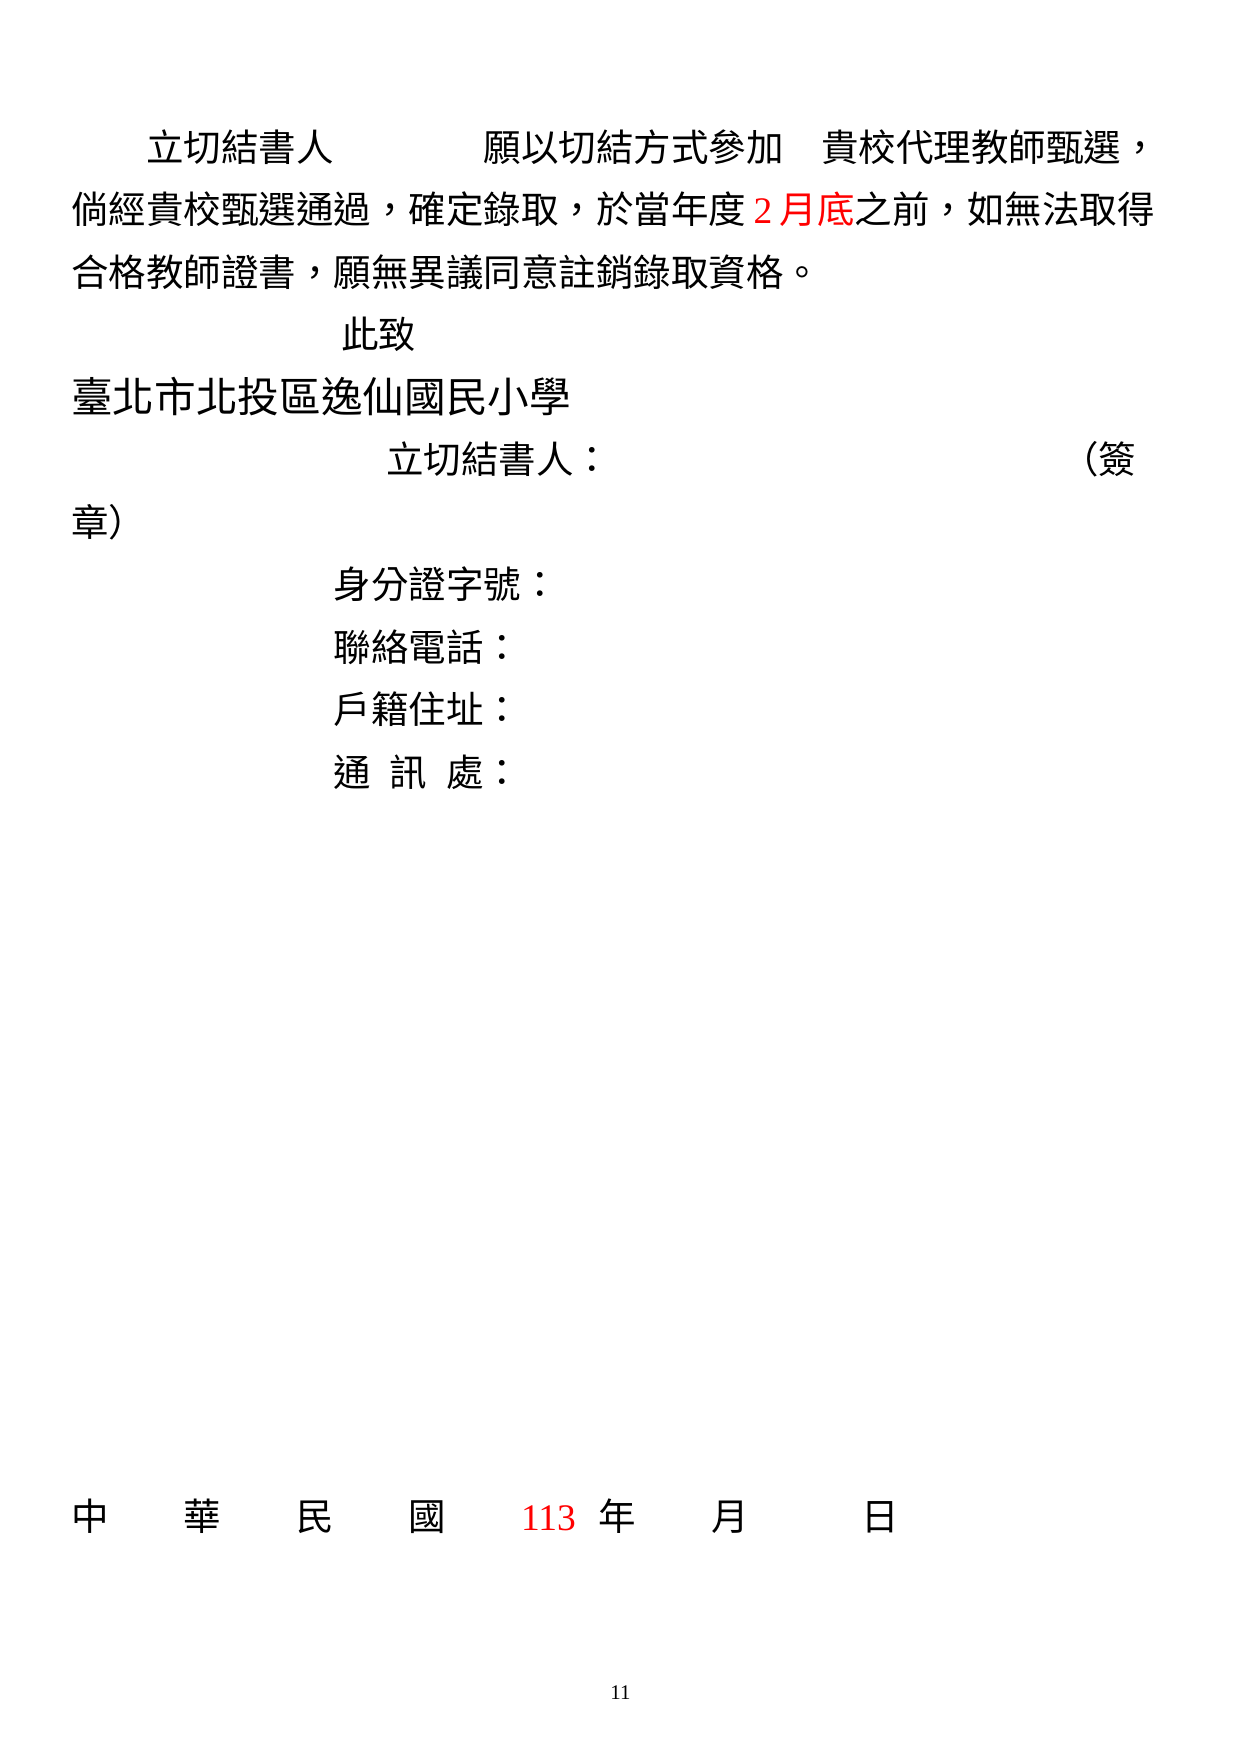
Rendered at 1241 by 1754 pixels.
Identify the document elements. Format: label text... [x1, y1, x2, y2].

text 通 訊 處： [71, 728, 1169, 791]
text 此致 [71, 291, 1169, 353]
text 立切結書人： （簽章） [71, 416, 1169, 541]
text 身分證字號： [71, 541, 1169, 603]
text 中 華 民 國 113 年 月 日 [71, 1472, 1169, 1535]
text 臺北市北投區逸仙國民小學 [71, 353, 1169, 416]
text 立切結書人 願以切結方式參加 貴校代理教師甄選，倘經貴校甄選通過，確定錄取，於當年度2月底之前，如無法取得合格教師證書，願無異議同意註銷錄取資格。 [71, 103, 1169, 291]
text 戶籍住址： [71, 666, 1169, 728]
text 聯絡電話： [71, 603, 1169, 666]
